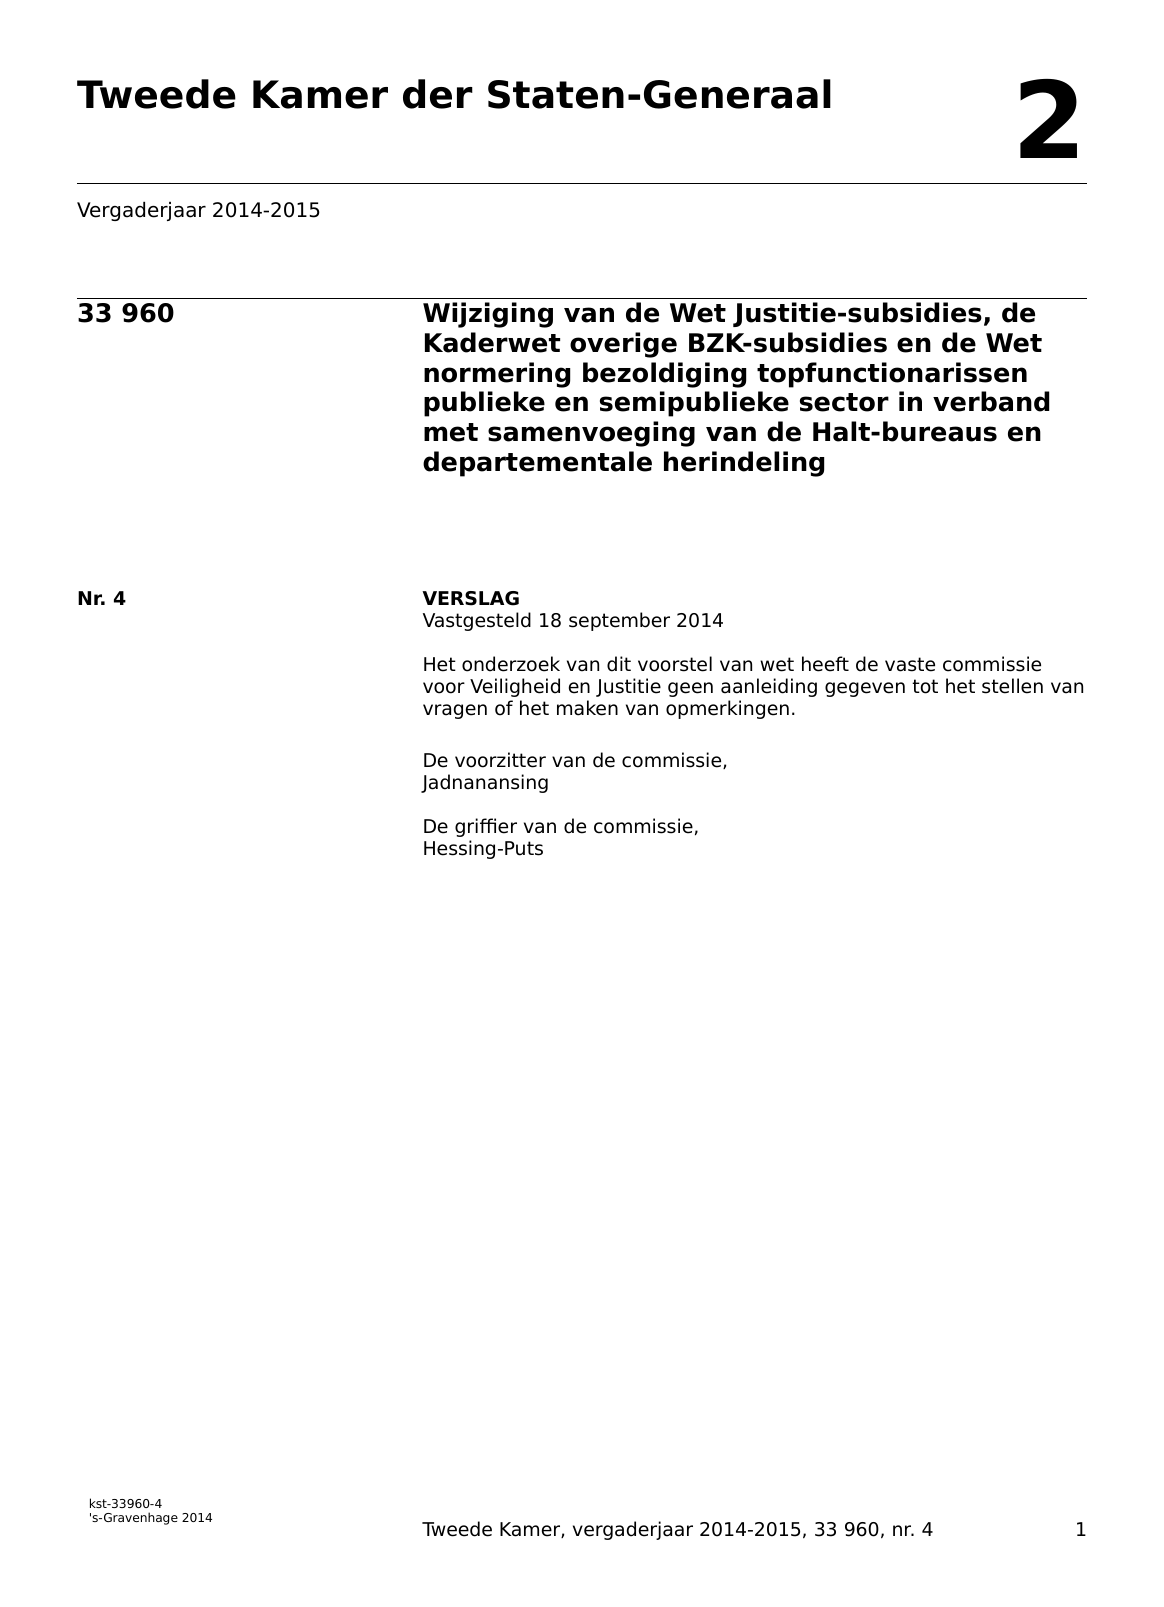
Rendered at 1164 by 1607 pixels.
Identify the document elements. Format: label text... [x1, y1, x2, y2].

table_cell Vergaderjaar 2014-2015 [77, 184, 1087, 298]
table_header Tweede Kamer der Staten-Generaal [77, 59, 886, 183]
text De griffier van de commissie, Hessing-Puts [422, 816, 1087, 860]
text 's-Gravenhage 2014 [88, 1511, 323, 1525]
text Het onderzoek van dit voorstel van wet heeft de vaste commissie voor Veiligheid en Justitie geen aanleiding gegeven tot het stellen van vragen of het maken van opmerkingen. [422, 654, 1087, 720]
text De voorzitter van de commissie, Jadnanansing [422, 750, 1087, 794]
table_header 2 [886, 59, 1087, 183]
subtitle 33 960 Wijziging van de Wet Justitie-subsidies, de Kaderwet overige BZK-subsidies en de Wet normering bezoldiging topfunctionarissen publieke en semipublieke sector in verband met samenvoeging van de Halt-bureaus en departementale herindeling [77, 299, 1087, 477]
text Vastgesteld 18 september 2014 [422, 610, 1087, 632]
subtitle Nr. 4 VERSLAG [77, 588, 1087, 610]
text kst-33960-4 [88, 1497, 323, 1511]
